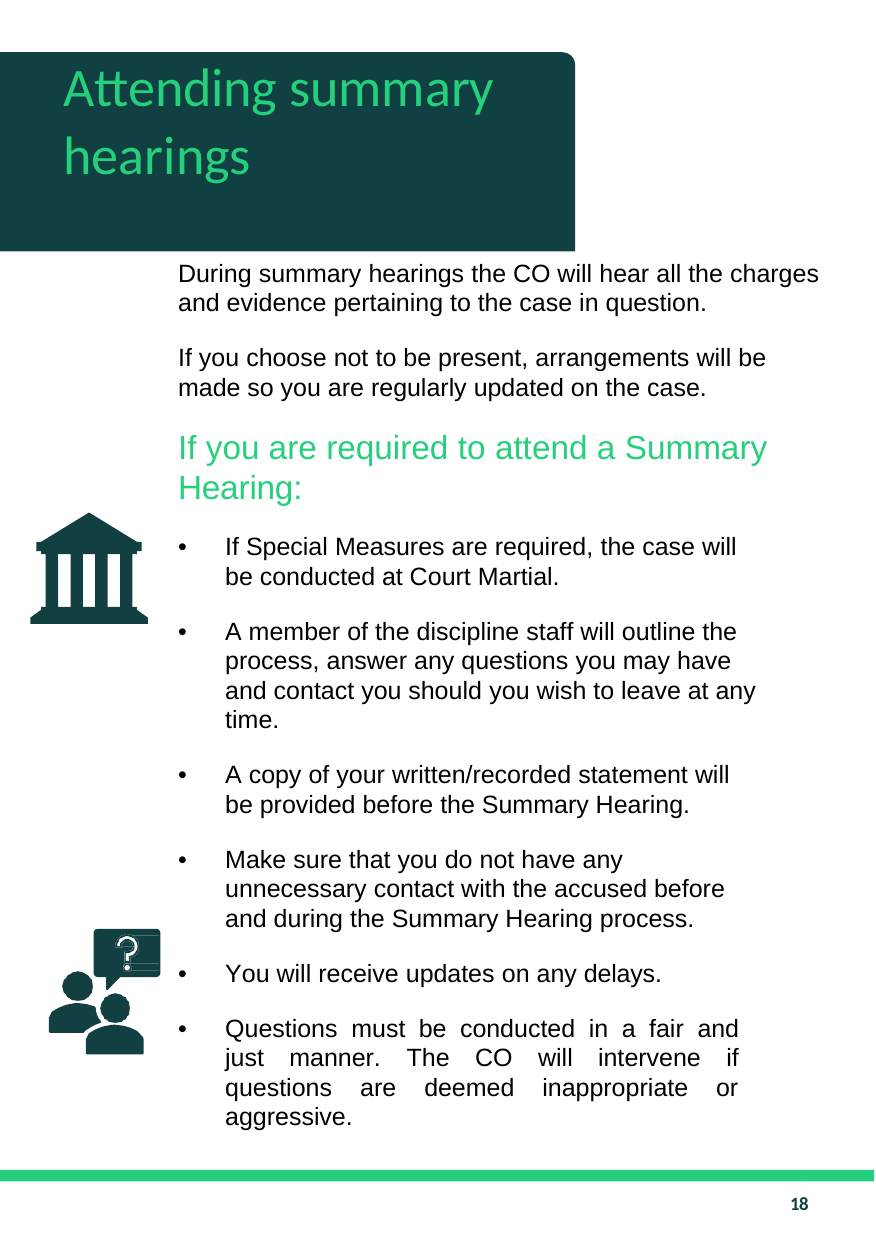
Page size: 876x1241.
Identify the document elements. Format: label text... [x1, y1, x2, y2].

list If Special Measures are required, the case will be conducted at Court Martial. [178, 532, 771, 590]
list A member of the discipline staff will outline the process, answer any questions you may have and contact you should you wish to leave at any time. [178, 617, 779, 734]
text If you choose not to be present, arrangements will be made so you are regularly updated on the case. [178, 343, 776, 402]
list Questions must be conducted in a fair and just manner. The CO will intervene if questions are deemed inappropriate or aggressive. [178, 1014, 739, 1131]
text During summary hearings the CO will hear all the charges and evidence pertaining to the case in question. [178, 259, 854, 317]
list Make sure that you do not have any unnecessary contact with the accused before and during the Summary Hearing process. [178, 844, 771, 932]
subtitle If you are required to attend a Summary Hearing: [178, 428, 776, 506]
list You will receive updates on any delays. [178, 959, 856, 987]
list A copy of your written/recorded statement will be provided before the Summary Hearing. [178, 760, 763, 818]
